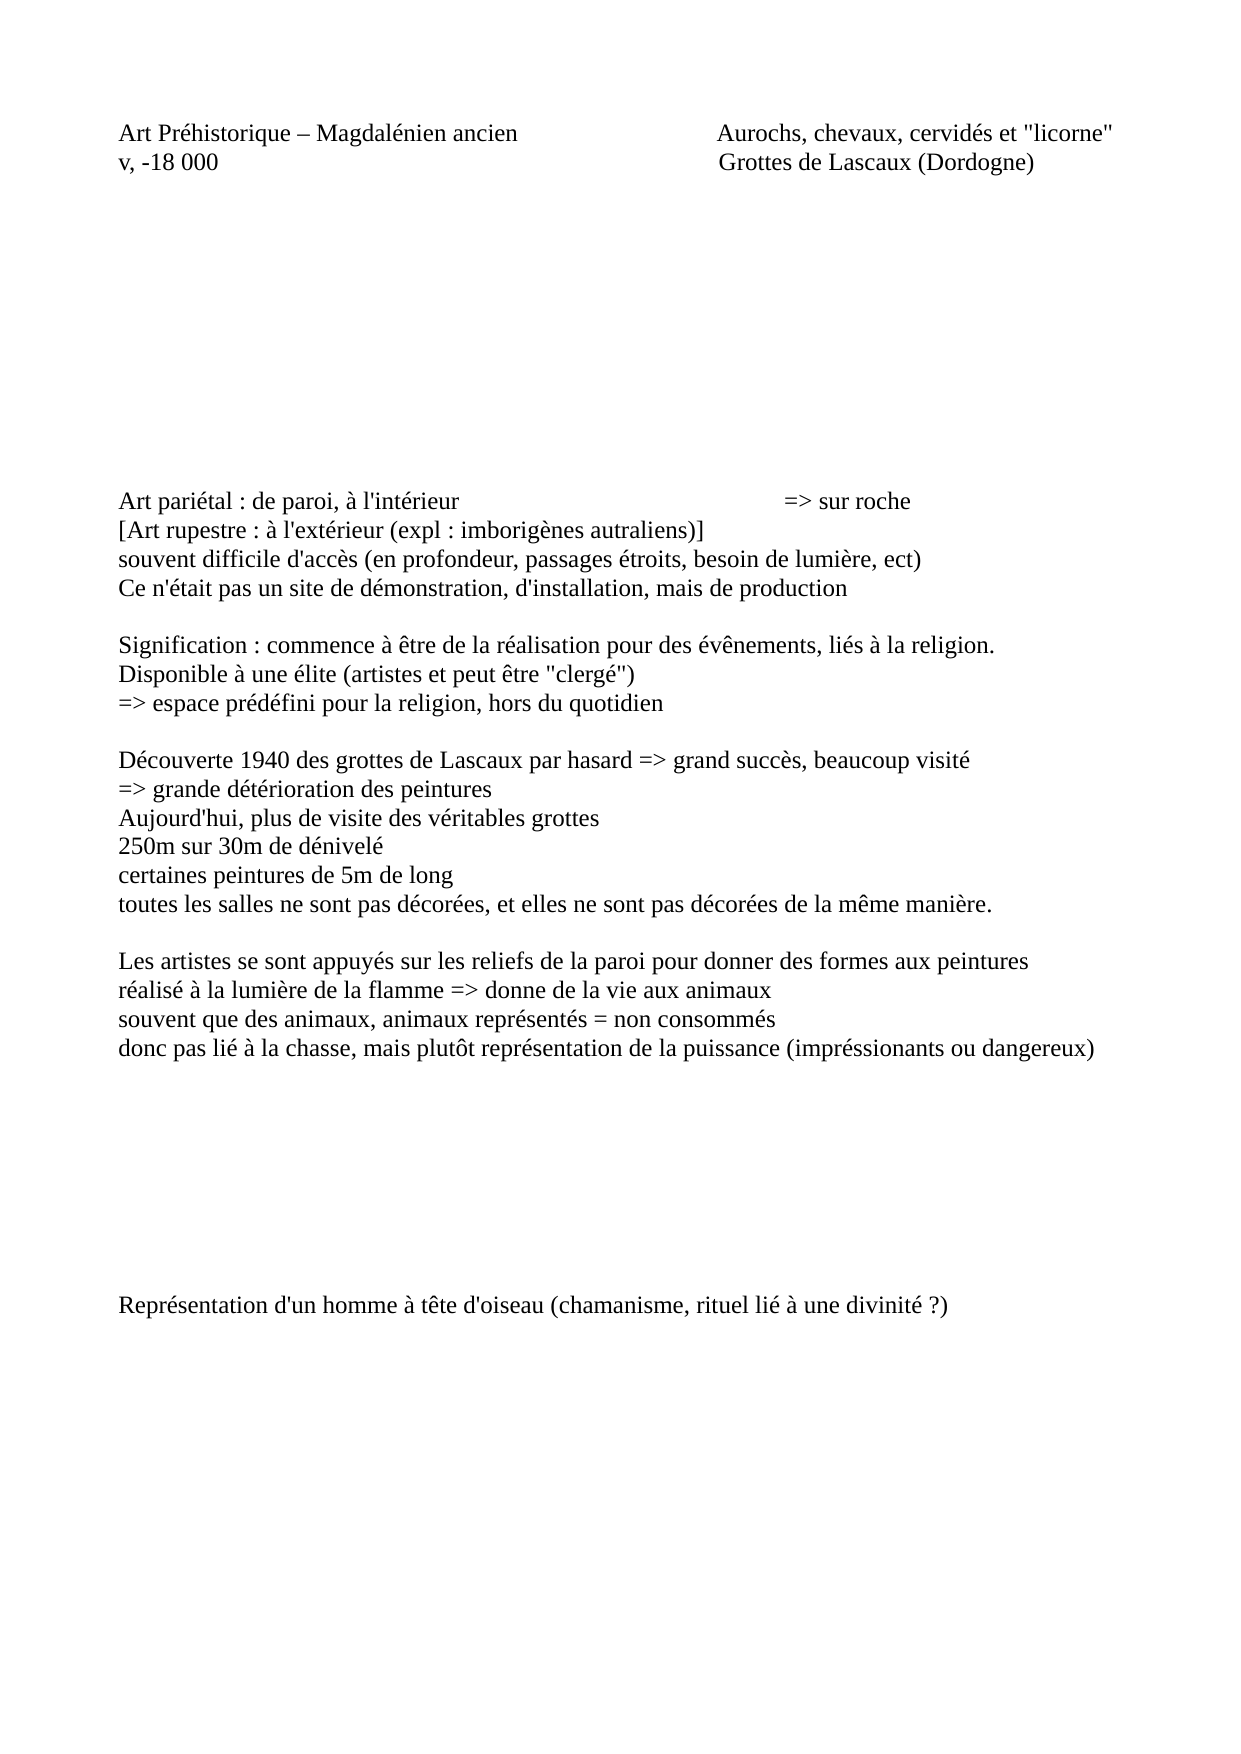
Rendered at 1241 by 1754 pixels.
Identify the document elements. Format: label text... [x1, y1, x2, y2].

text souvent que des animaux, animaux représentés = non consommés [118, 1004, 1122, 1033]
text => espace prédéfini pour la religion, hors du quotidien [118, 688, 1122, 716]
text certaines peintures de 5m de long [118, 860, 1122, 889]
text [Art rupestre : à l'extérieur (expl : imborigènes autraliens)] [118, 515, 1122, 544]
text 250m sur 30m de dénivelé [118, 831, 1122, 860]
text => grande détérioration des peintures [118, 774, 1122, 803]
text souvent difficile d'accès (en profondeur, passages étroits, besoin de lumière, ect) [118, 544, 1122, 573]
text réalisé à la lumière de la flamme => donne de la vie aux animaux [118, 975, 1122, 1004]
text Disponible à une élite (artistes et peut être "clergé") [118, 659, 1122, 688]
text toutes les salles ne sont pas décorées, et elles ne sont pas décorées de la même manière. [118, 889, 1122, 918]
text donc pas lié à la chasse, mais plutôt représentation de la puissance (impréssionants ou dangereux) [118, 1033, 1122, 1061]
text Découverte 1940 des grottes de Lascaux par hasard => grand succès, beaucoup visité [118, 745, 1122, 774]
text v, -18 000 Grottes de Lascaux (Dordogne) [118, 147, 1122, 176]
text Ce n'était pas un site de démonstration, d'installation, mais de production [118, 573, 1122, 601]
text Les artistes se sont appuyés sur les reliefs de la paroi pour donner des formes aux peintures [118, 946, 1122, 975]
text Représentation d'un homme à tête d'oiseau (chamanisme, rituel lié à une divinité ?) [118, 1290, 1122, 1318]
text Aujourd'hui, plus de visite des véritables grottes [118, 803, 1122, 831]
text Art pariétal : de paroi, à l'intérieur => sur roche [118, 486, 1122, 515]
text Signification : commence à être de la réalisation pour des évênements, liés à la religion. [118, 630, 1122, 659]
text Art Préhistorique – Magdalénien ancien Aurochs, chevaux, cervidés et "licorne" [118, 118, 1122, 147]
